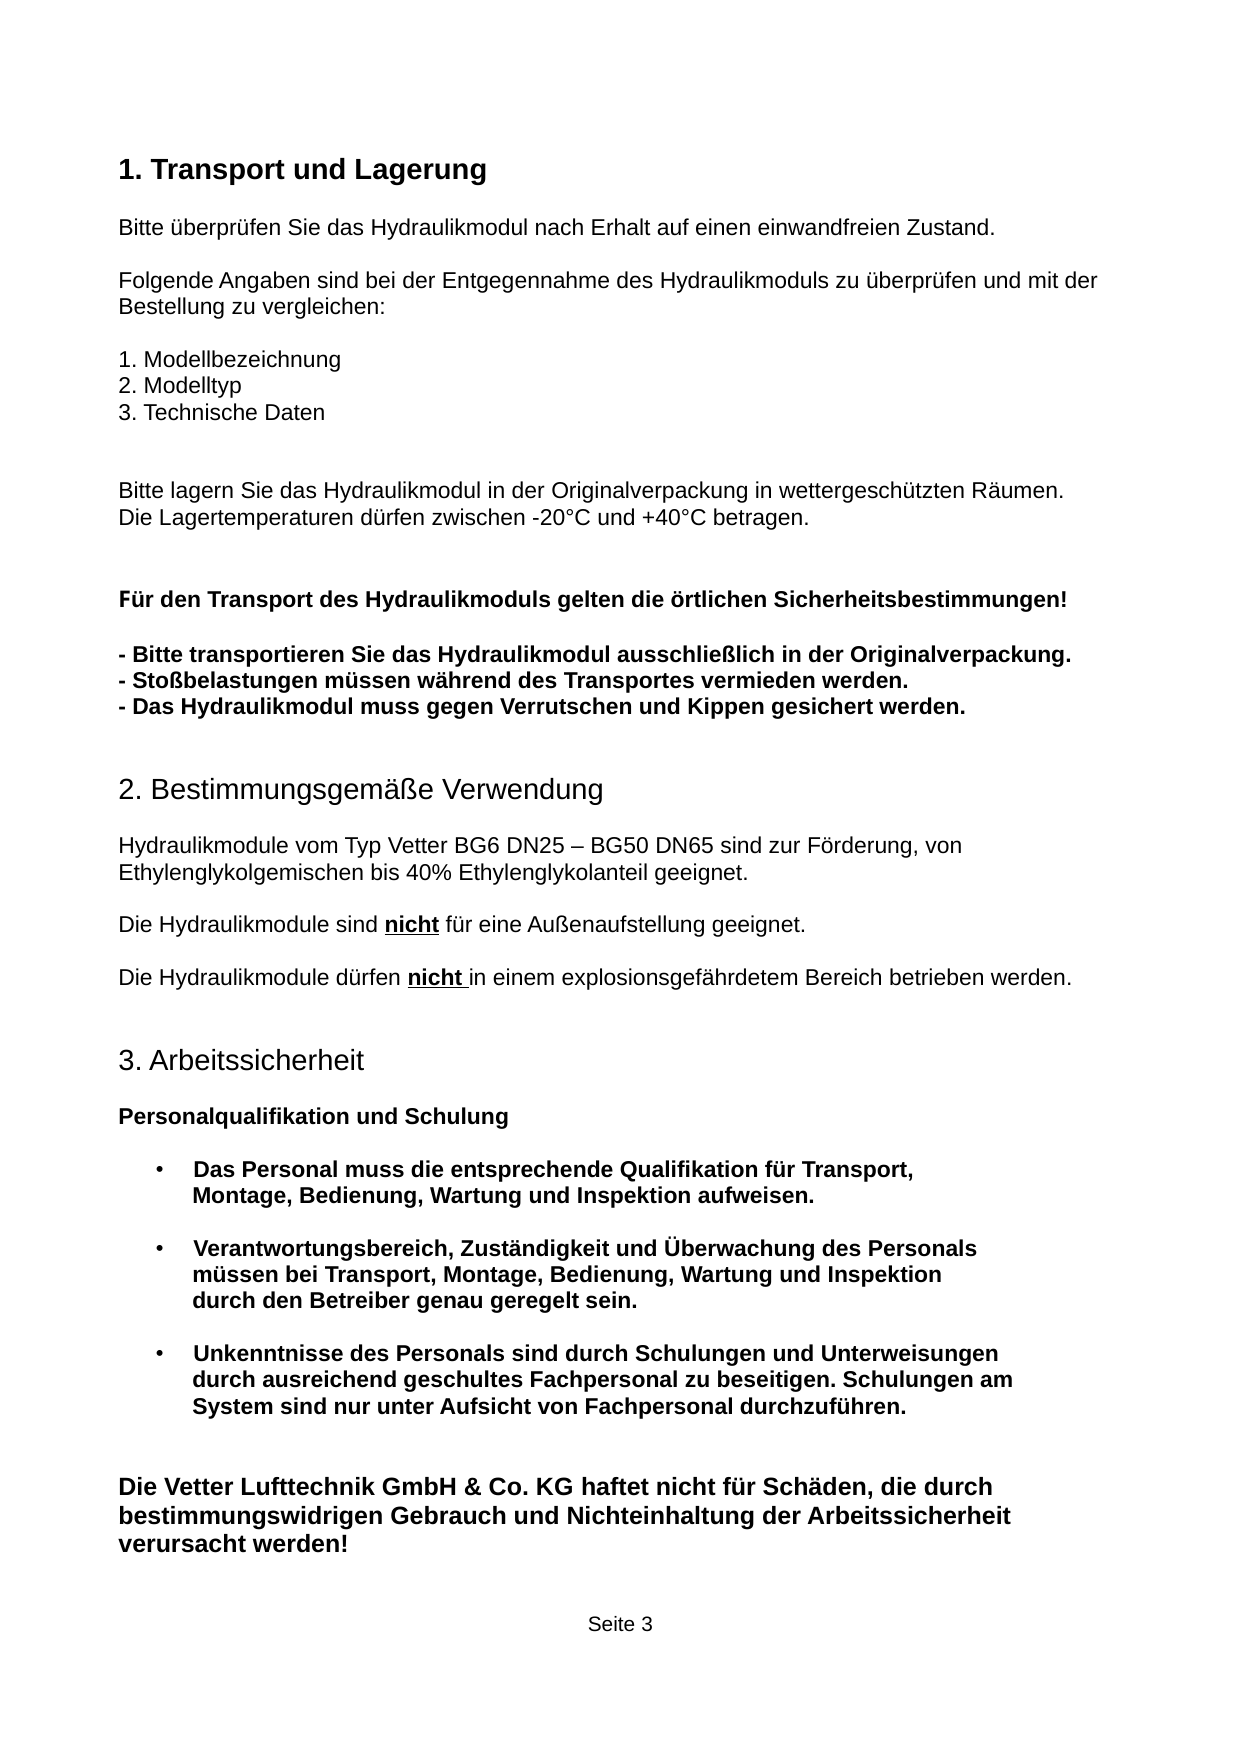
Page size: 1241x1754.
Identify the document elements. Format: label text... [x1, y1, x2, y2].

text Für den Transport des Hydraulikmoduls gelten die örtlichen Sicherheitsbestimmungen! [118, 583, 1122, 614]
text 2. Modelltyp [118, 372, 1122, 398]
text - Bitte transportieren Sie das Hydraulikmodul ausschließlich in der Originalverpackung. [118, 641, 1122, 667]
text Die Vetter Lufttechnik GmbH & Co. KG haftet nicht für Schäden, die durch bestimmungswidrigen Gebrauch und Nichteinhaltung der Arbeitssicherheit verursacht werden! [118, 1472, 1122, 1558]
text durch den Betreiber genau geregelt sein. [118, 1287, 1122, 1314]
text durch ausreichend geschultes Fachpersonal zu beseitigen. Schulungen am [118, 1366, 1122, 1393]
text müssen bei Transport, Montage, Bedienung, Wartung und Inspektion [118, 1261, 1122, 1287]
text 3. Arbeitssicherheit [118, 1043, 1122, 1077]
text Montage, Bedienung, Wartung und Inspektion aufweisen. [118, 1182, 1122, 1208]
text - Das Hydraulikmodul muss gegen Verrutschen und Kippen gesichert werden. [118, 693, 1122, 719]
text Die Hydraulikmodule sind nicht für eine Außenaufstellung geeignet. [118, 911, 1122, 938]
list Unkenntnisse des Personals sind durch Schulungen und Unterweisungen [156, 1340, 1122, 1366]
text System sind nur unter Aufsicht von Fachpersonal durchzuführen. [118, 1393, 1122, 1419]
text Personalqualifikation und Schulung [118, 1103, 1122, 1129]
text 2. Bestimmungsgemäße Verwendung [118, 772, 1122, 806]
text Die Hydraulikmodule dürfen nicht in einem explosionsgefährdetem Bereich betrieben werden. [118, 964, 1122, 990]
text Bitte lagern Sie das Hydraulikmodul in der Originalverpackung in wettergeschützten Räumen. [118, 477, 1122, 504]
list Verantwortungsbereich, Zuständigkeit und Überwachung des Personals [156, 1235, 1122, 1261]
text Die Lagertemperaturen dürfen zwischen -20°C und +40°C betragen. [118, 504, 1122, 530]
text - Stoßbelastungen müssen während des Transportes vermieden werden. [118, 667, 1122, 693]
text Hydraulikmodule vom Typ Vetter BG6 DN25 – BG50 DN65 sind zur Förderung, von Ethylenglykolgemischen bis 40% Ethylenglykolanteil geeignet. [118, 832, 1122, 885]
text Bitte überprüfen Sie das Hydraulikmodul nach Erhalt auf einen einwandfreien Zustand. [118, 214, 1122, 240]
text 3. Technische Daten [118, 398, 1122, 425]
list Das Personal muss die entsprechende Qualifikation für Transport, [156, 1156, 1122, 1182]
text Folgende Angaben sind bei der Entgegennahme des Hydraulikmoduls zu überprüfen und mit der Bestellung zu vergleichen: [118, 267, 1122, 319]
text 1. Transport und Lagerung [118, 152, 1122, 185]
text 1. Modellbezeichnung [118, 346, 1122, 372]
